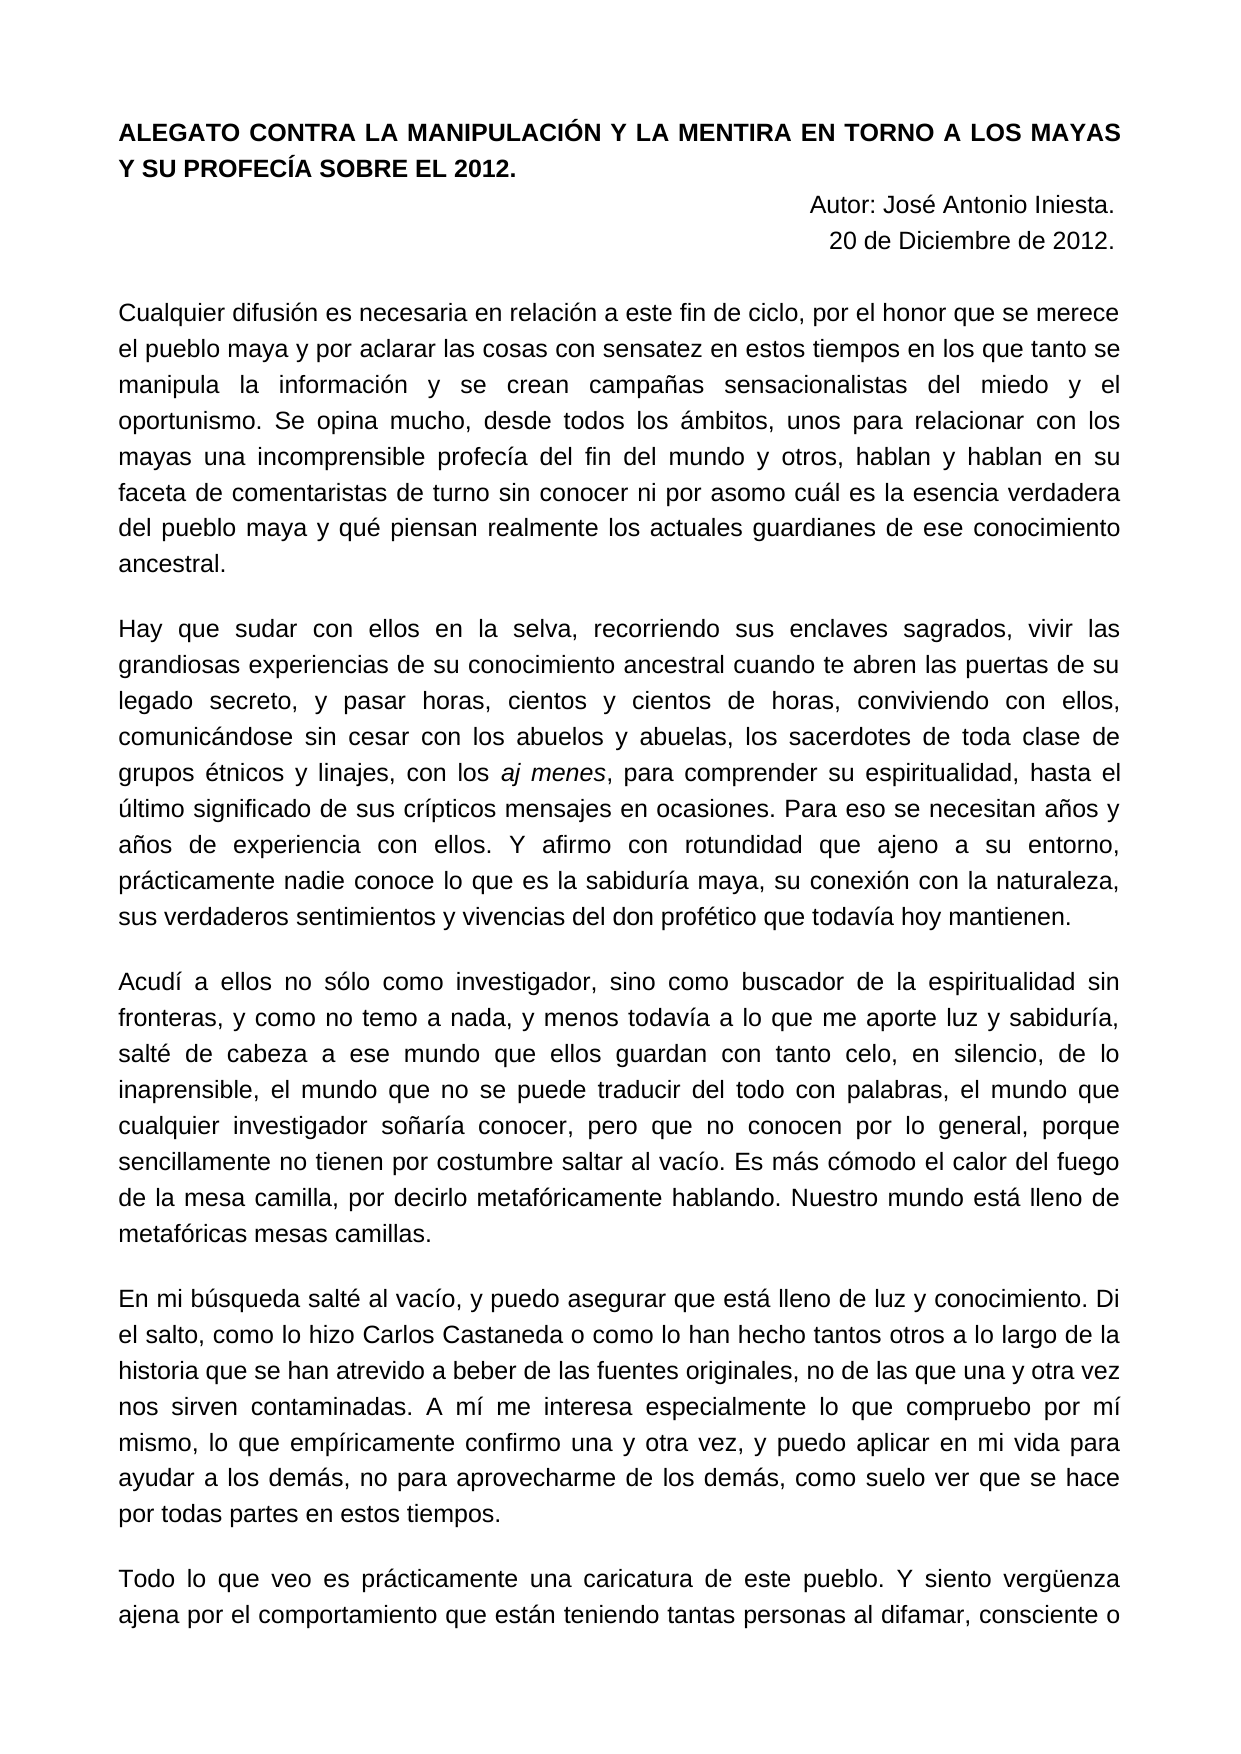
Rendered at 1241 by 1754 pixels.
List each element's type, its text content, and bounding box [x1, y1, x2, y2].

text ALEGATO CONTRA LA MANIPULACIÓN Y LA MENTIRA EN TORNO A LOS MAYAS Y SU PROFECÍA SOBRE EL 2012. [118, 118, 1122, 183]
text Cualquier difusión es necesaria en relación a este fin de ciclo, por el honor que se merece el pueblo maya y por aclarar las cosas con sensatez en estos tiempos en los que tanto se manipula la información y se crean campañas sensacionalistas del miedo y el oportunismo. Se opina mucho, desde todos los ámbitos, unos para relacionar con los mayas una incomprensible profecía del fin del mundo y otros, hablan y hablan en su faceta de comentaristas de turno sin conocer ni por asomo cuál es la esencia verdadera del pueblo maya y qué piensan realmente los actuales guardianes de ese conocimiento ancestral. [118, 298, 1122, 578]
text Hay que sudar con ellos en la selva, recorriendo sus enclaves sagrados, vivir las grandiosas experiencias de su conocimiento ancestral cuando te abren las puertas de su legado secreto, y pasar horas, cientos y cientos de horas, conviviendo con ellos, comunicándose sin cesar con los abuelos y abuelas, los sacerdotes de toda clase de grupos étnicos y linajes, con los aj menes, para comprender su espiritualidad, hasta el último significado de sus crípticos mensajes en ocasiones. Para eso se necesitan años y años de experiencia con ellos. Y afirmo con rotundidad que ajeno a su entorno, prácticamente nadie conoce lo que es la sabiduría maya, su conexión con la naturaleza, sus verdaderos sentimientos y vivencias del don profético que todavía hoy mantienen. [118, 614, 1122, 931]
text Acudí a ellos no sólo como investigador, sino como buscador de la espiritualidad sin fronteras, y como no temo a nada, y menos todavía a lo que me aporte luz y sabiduría, salté de cabeza a ese mundo que ellos guardan con tanto celo, en silencio, de lo inaprensible, el mundo que no se puede traducir del todo con palabras, el mundo que cualquier investigador soñaría conocer, pero que no conocen por lo general, porque sencillamente no tienen por costumbre saltar al vacío. Es más cómodo el calor del fuego de la mesa camilla, por decirlo metafóricamente hablando. Nuestro mundo está lleno de metafóricas mesas camillas. [118, 967, 1122, 1247]
text 20 de Diciembre de 2012. [118, 226, 1122, 255]
text Todo lo que veo es prácticamente una caricatura de este pueblo. Y siento vergüenza ajena por el comportamiento que están teniendo tantas personas al difamar, consciente o [118, 1564, 1122, 1629]
text En mi búsqueda salté al vacío, y puedo asegurar que está lleno de luz y conocimiento. Di el salto, como lo hizo Carlos Castaneda o como lo han hecho tantos otros a lo largo de la historia que se han atrevido a beber de las fuentes originales, no de las que una y otra vez nos sirven contaminadas. A mí me interesa especialmente lo que compruebo por mí mismo, lo que empíricamente confirmo una y otra vez, y puedo aplicar en mi vida para ayudar a los demás, no para aprovecharme de los demás, como suelo ver que se hace por todas partes en estos tiempos. [118, 1284, 1122, 1528]
text Autor: José Antonio Iniesta. [118, 190, 1122, 219]
